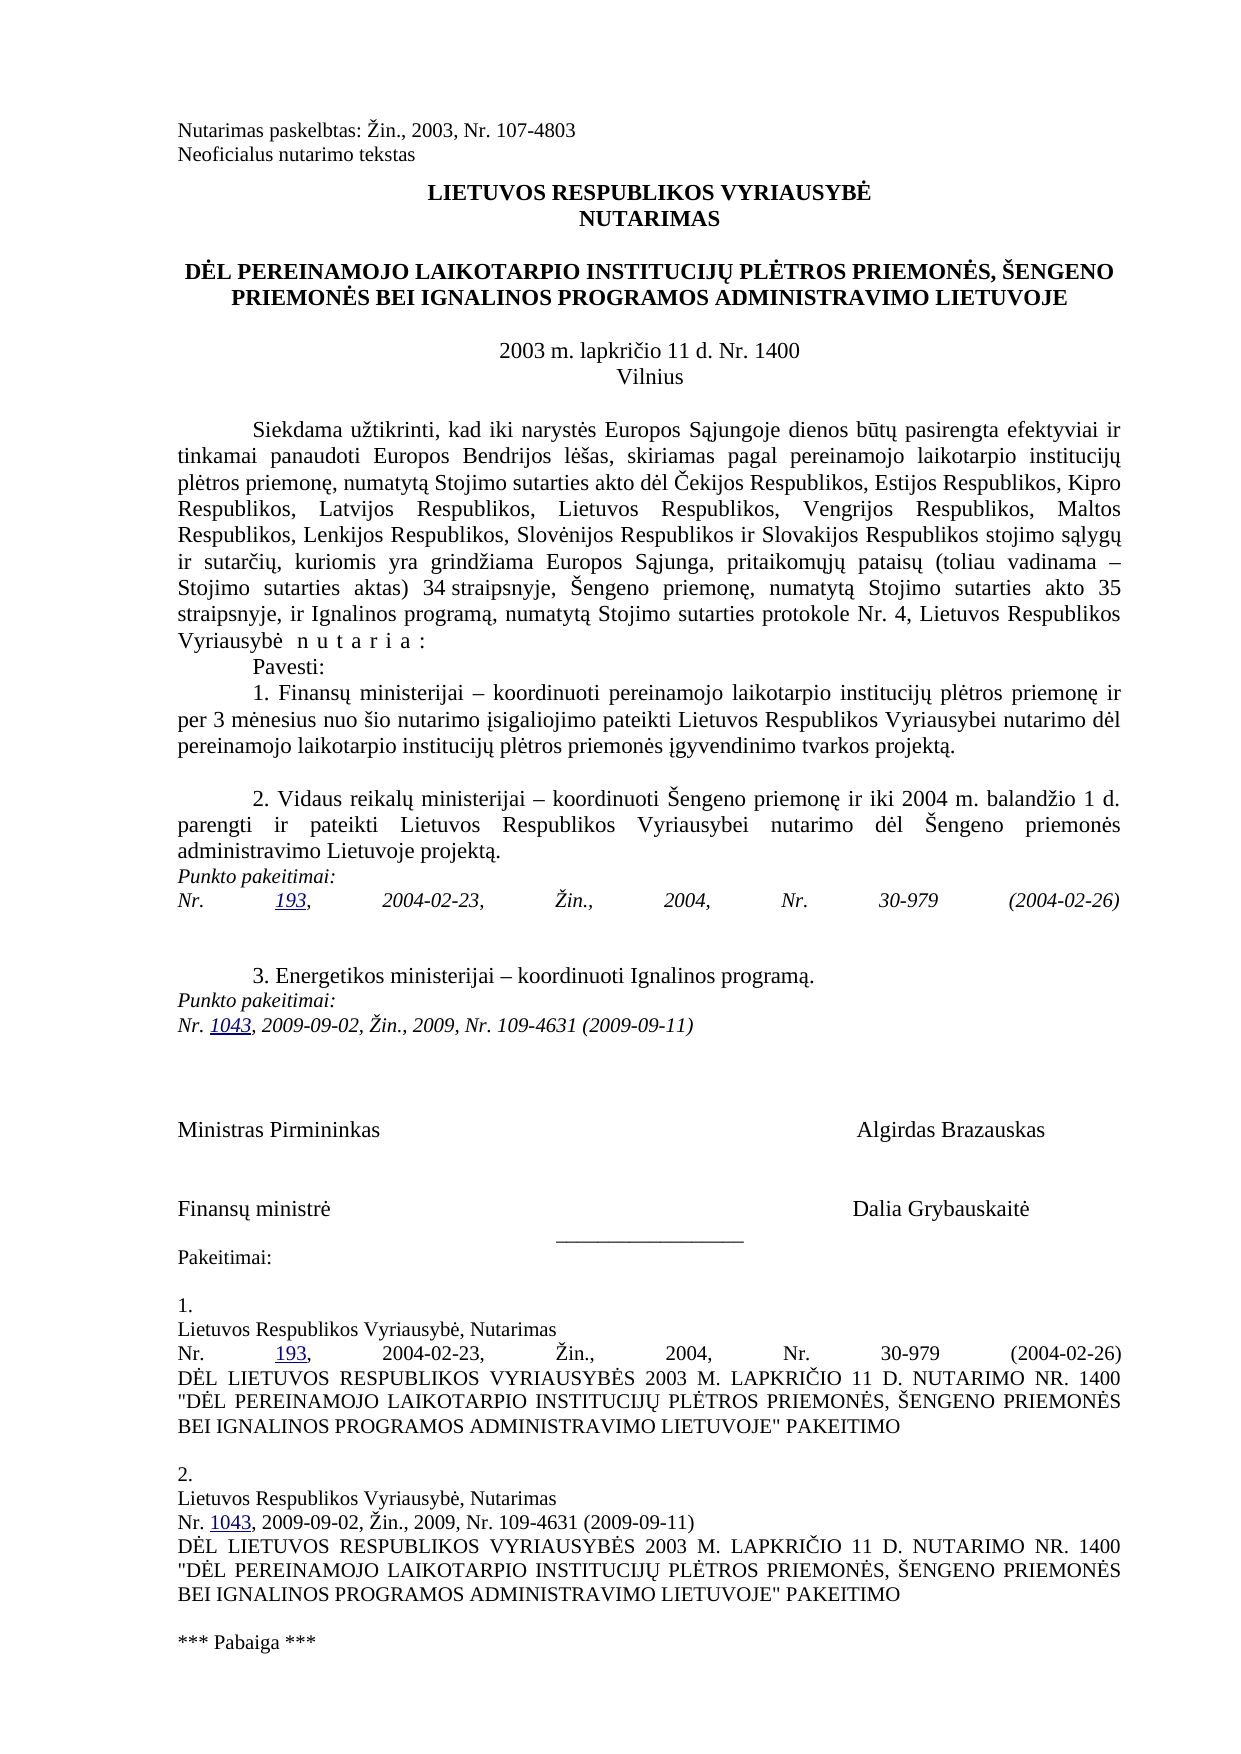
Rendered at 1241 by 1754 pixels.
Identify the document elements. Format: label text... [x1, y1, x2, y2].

text Siekdama užtikrinti, kad iki narystės Europos Sąjungoje dienos būtų pasirengta efektyviai ir tinkamai panaudoti Europos Bendrijos lėšas, skiriamas pagal pereinamojo laikotarpio institucijų plėtros priemonę, numatytą Stojimo sutarties akto dėl Čekijos Respublikos, Estijos Respublikos, Kipro Respublikos, Latvijos Respublikos, Lietuvos Respublikos, Vengrijos Respublikos, Maltos Respublikos, Lenkijos Respublikos, Slovėnijos Respublikos ir Slovakijos Respublikos stojimo sąlygų ir sutarčių, kuriomis yra grindžiama Europos Sąjunga, pritaikomųjų pataisų (toliau vadinama – Stojimo sutarties aktas) 34 straipsnyje, Šengeno priemonę, numatytą Stojimo sutarties akto 35 straipsnyje, ir Ignalinos programą, numatytą Stojimo sutarties protokole Nr. 4, Lietuvos Respublikos Vyriausybė nutaria: [177, 416, 1122, 653]
text Vilnius [177, 363, 1122, 389]
text Nr. 1043, 2009-09-02, Žin., 2009, Nr. 109-4631 (2009-09-11) [177, 1012, 1122, 1037]
text Punkto pakeitimai: [177, 864, 1122, 888]
text Lietuvos Respublikos Vyriausybė, Nutarimas [177, 1486, 1122, 1510]
text 2003 m. lapkričio 11 d. Nr. 1400 [177, 337, 1122, 363]
text 1. [177, 1293, 1122, 1317]
text Nr. 1043, 2009-09-02, Žin., 2009, Nr. 109-4631 (2009-09-11) [177, 1510, 1122, 1534]
text DĖL LIETUVOS RESPUBLIKOS VYRIAUSYBĖS 2003 M. LAPKRIČIO 11 D. NUTARIMO NR. 1400 "DĖL PEREINAMOJO LAIKOTARPIO INSTITUCIJŲ PLĖTROS PRIEMONĖS, ŠENGENO PRIEMONĖS BEI IGNALINOS PROGRAMOS ADMINISTRAVIMO LIETUVOJE" PAKEITIMO [177, 1534, 1122, 1606]
text DĖL PEREINAMOJO LAIKOTARPIO INSTITUCIJŲ PLĖTROS PRIEMONĖS, ŠENGENO PRIEMONĖS BEI IGNALINOS PROGRAMOS ADMINISTRAVIMO LIETUVOJE [177, 258, 1122, 311]
text Lietuvos Respublikos Vyriausybė, Nutarimas [177, 1317, 1122, 1341]
text 2. [177, 1462, 1122, 1486]
text *** Pabaiga *** [177, 1630, 1122, 1654]
text NUTARIMAS [177, 205, 1122, 231]
text Nr. 193, 2004-02-23, Žin., 2004, Nr. 30-979 (2004-02-26) [177, 888, 1122, 936]
text Nr. 193, 2004-02-23, Žin., 2004, Nr. 30-979 (2004-02-26) DĖL LIETUVOS RESPUBLIKOS VYRIAUSYBĖS 2003 M. LAPKRIČIO 11 D. NUTARIMO NR. 1400 "DĖL PEREINAMOJO LAIKOTARPIO INSTITUCIJŲ PLĖTROS PRIEMONĖS, ŠENGENO PRIEMONĖS BEI IGNALINOS PROGRAMOS ADMINISTRAVIMO LIETUVOJE" PAKEITIMO [177, 1341, 1122, 1438]
text Pavesti: [177, 653, 1122, 679]
text Punkto pakeitimai: [177, 988, 1122, 1012]
text 3. Energetikos ministerijai – koordinuoti Ignalinos programą. [177, 962, 1122, 988]
text 1. Finansų ministerijai – koordinuoti pereinamojo laikotarpio institucijų plėtros priemonę ir per 3 mėnesius nuo šio nutarimo įsigaliojimo pateikti Lietuvos Respublikos Vyriausybei nutarimo dėl pereinamojo laikotarpio institucijų plėtros priemonės įgyvendinimo tvarkos projektą. [177, 679, 1122, 758]
text __________________ [177, 1221, 1122, 1245]
text Pakeitimai: [177, 1245, 1122, 1269]
text Ministras Pirmininkas Algirdas Brazauskas [177, 1116, 1122, 1142]
subtitle Lietuvos Respublikos Vyriausybė [177, 179, 1122, 205]
text Nutarimas paskelbtas: Žin., 2003, Nr. 107-4803 [177, 118, 1122, 142]
text Finansų ministrė Dalia Grybauskaitė [177, 1195, 1122, 1221]
text 2. Vidaus reikalų ministerijai – koordinuoti Šengeno priemonę ir iki 2004 m. balandžio 1 d. parengti ir pateikti Lietuvos Respublikos Vyriausybei nutarimo dėl Šengeno priemonės administravimo Lietuvoje projektą. [177, 785, 1122, 864]
text Neoficialus nutarimo tekstas [177, 142, 1122, 166]
